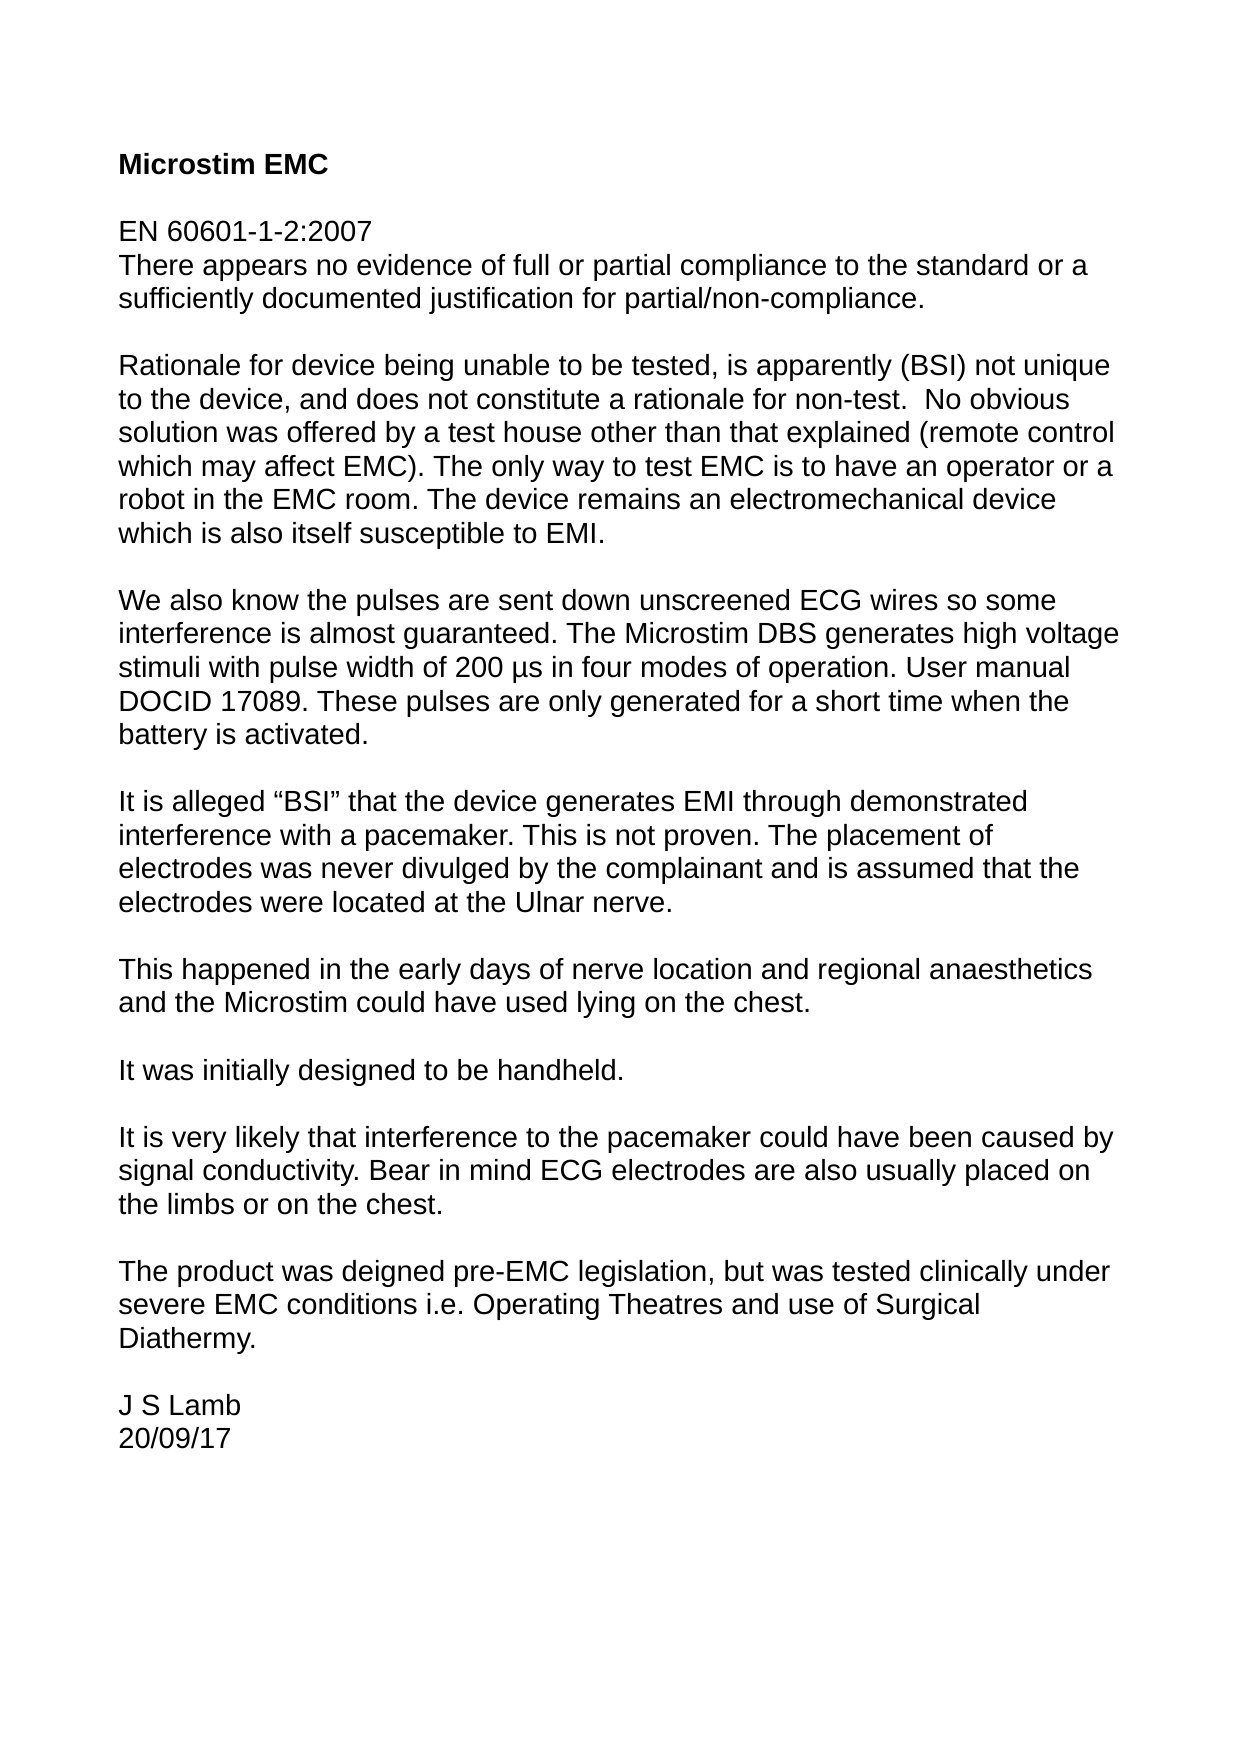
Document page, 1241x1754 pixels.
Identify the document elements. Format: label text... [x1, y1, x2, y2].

text It is very likely that interference to the pacemaker could have been caused by signal conductivity. Bear in mind ECG electrodes are also usually placed on the limbs or on the chest. [118, 1119, 1122, 1220]
text J S Lamb [118, 1388, 1122, 1421]
text 20/09/17 [118, 1421, 1122, 1455]
text We also know the pulses are sent down unscreened ECG wires so some interference is almost guaranteed. The Microstim DBS generates high voltage stimuli with pulse width of 200 µs in four modes of operation. User manual DOCID 17089. These pulses are only generated for a short time when the battery is activated. [118, 583, 1122, 751]
text It is alleged “BSI” that the device generates EMI through demonstrated interference with a pacemaker. This is not proven. The placement of electrodes was never divulged by the complainant and is assumed that the electrodes were located at the Ulnar nerve. [118, 784, 1122, 918]
text Microstim EMC [118, 147, 1122, 180]
text Rationale for device being unable to be tested, is apparently (BSI) not unique to the device, and does not constitute a rationale for non-test. No obvious solution was offered by a test house other than that explained (remote control which may affect EMC). The only way to test EMC is to have an operator or a robot in the EMC room. The device remains an electromechanical device which is also itself susceptible to EMI. [118, 348, 1122, 549]
text This happened in the early days of nerve location and regional anaesthetics and the Microstim could have used lying on the chest. [118, 952, 1122, 1019]
text There appears no evidence of full or partial compliance to the standard or a sufficiently documented justification for partial/non-compliance. [118, 247, 1122, 314]
text The product was deigned pre-EMC legislation, but was tested clinically under severe EMC conditions i.e. Operating Theatres and use of Surgical Diathermy. [118, 1254, 1122, 1354]
text EN 60601-1-2:2007 [118, 214, 1122, 247]
text It was initially designed to be handheld. [118, 1052, 1122, 1086]
